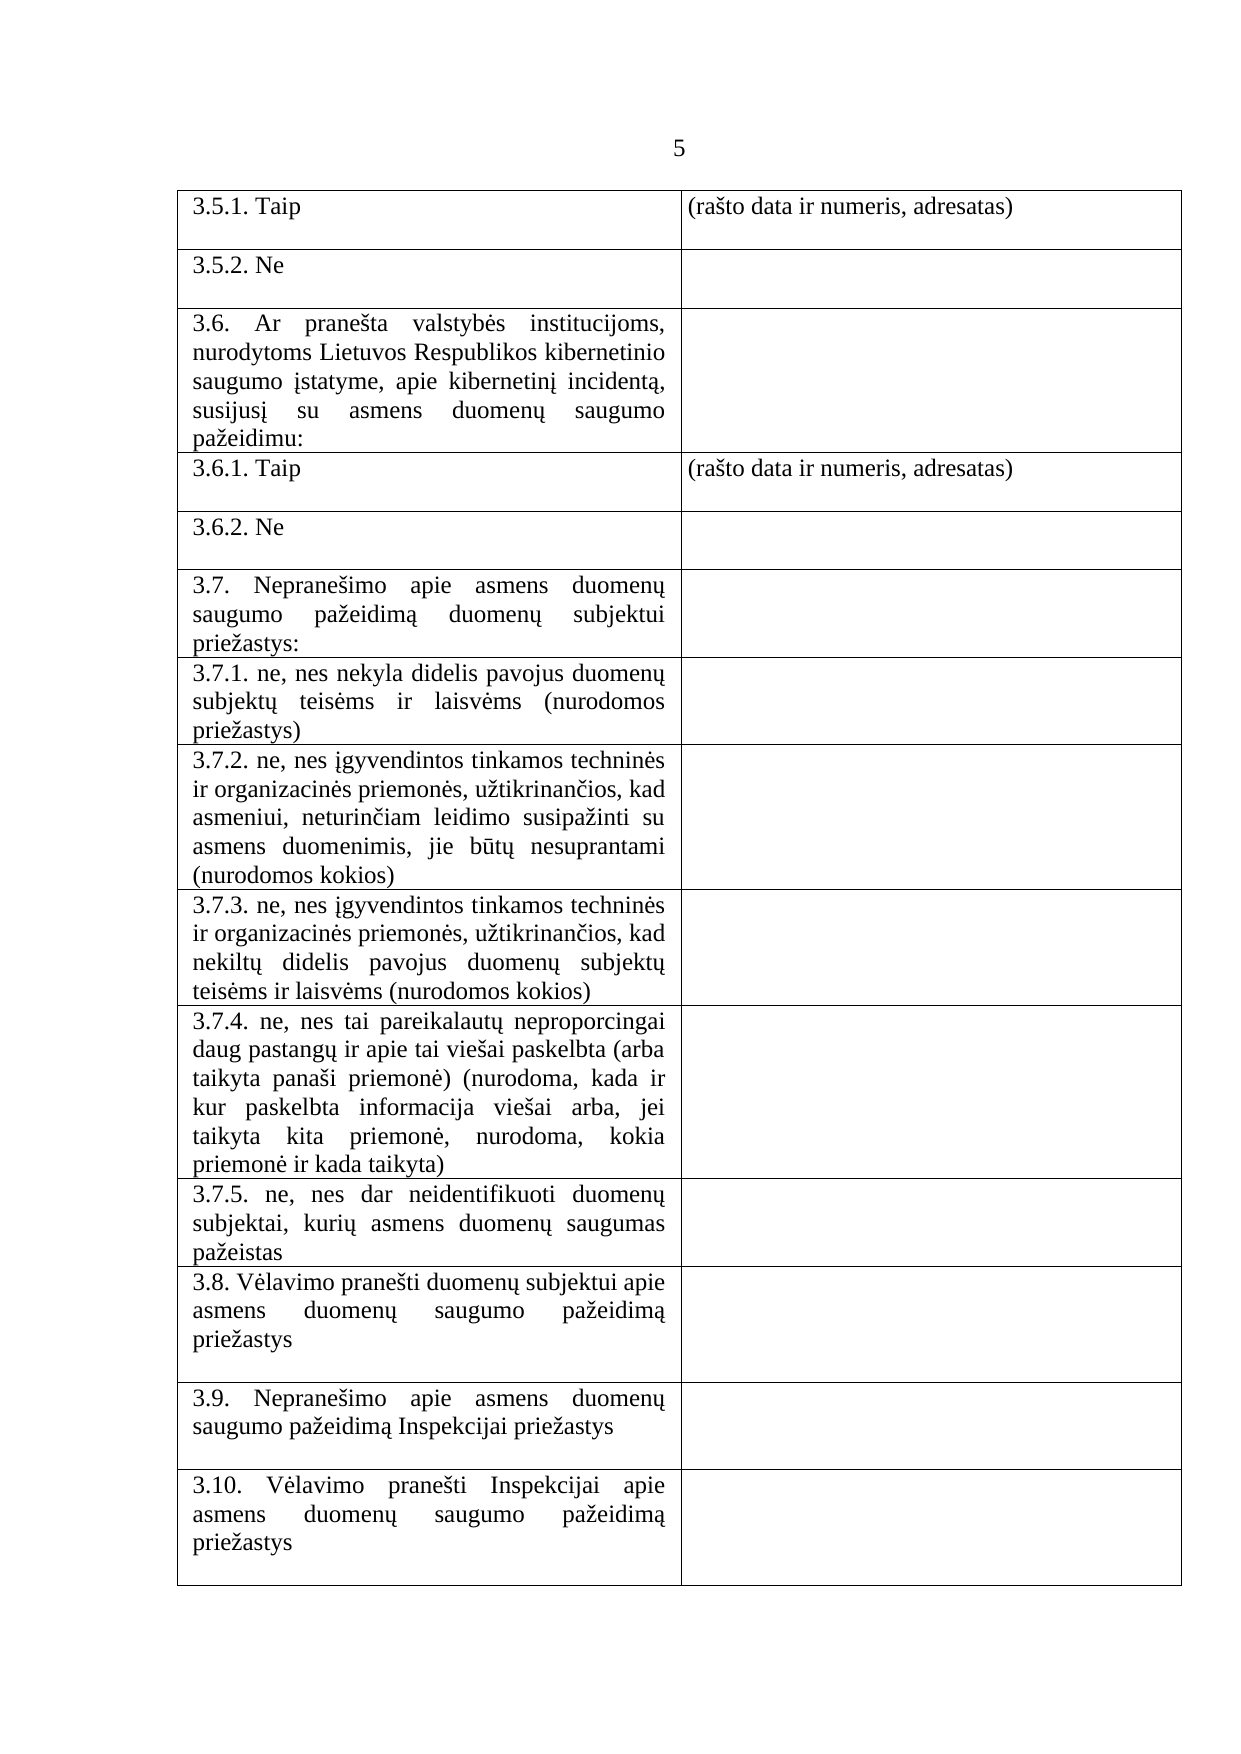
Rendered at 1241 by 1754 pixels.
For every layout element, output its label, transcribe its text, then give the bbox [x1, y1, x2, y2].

table_cell 3.6.2. Ne [178, 512, 681, 569]
table_cell 3.6.1. Taip [178, 453, 681, 511]
table_cell 3.7.1. ne, nes nekyla didelis pavojus duomenų subjektų teisėms ir laisvėms (nurodomos priežastys) [178, 658, 681, 744]
table_cell [682, 890, 1181, 1005]
table_cell 3.6. Ar pranešta valstybės institucijoms, nurodytoms Lietuvos Respublikos kibernetinio saugumo įstatyme, apie kibernetinį incidentą, susijusį su asmens duomenų saugumo pažeidimu: [178, 309, 681, 452]
table_cell 3.7.2. ne, nes įgyvendintos tinkamos techninės ir organizacinės priemonės, užtikrinančios, kad asmeniui, neturinčiam leidimo susipažinti su asmens duomenimis, jie būtų nesuprantami (nurodomos kokios) [178, 745, 681, 889]
table_cell [682, 1006, 1181, 1178]
table_cell [682, 512, 1181, 569]
table_cell 3.8. Vėlavimo pranešti duomenų subjektui apie asmens duomenų saugumo pažeidimą priežastys [178, 1267, 681, 1382]
table_cell 3.7.5. ne, nes dar neidentifikuoti duomenų subjektai, kurių asmens duomenų saugumas pažeistas [178, 1179, 681, 1266]
table_cell 3.9. Nepranešimo apie asmens duomenų saugumo pažeidimą Inspekcijai priežastys [178, 1383, 681, 1469]
table_cell 3.5.2. Ne [178, 250, 681, 307]
table_cell [682, 1383, 1181, 1469]
table_cell [682, 250, 1181, 307]
table_cell [682, 309, 1181, 452]
table_cell 3.7.4. ne, nes tai pareikalautų neproporcingai daug pastangų ir apie tai viešai paskelbta (arba taikyta panaši priemonė) (nurodoma, kada ir kur paskelbta informacija viešai arba, jei taikyta kita priemonė, nurodoma, kokia priemonė ir kada taikyta) [178, 1006, 681, 1178]
table_cell (rašto data ir numeris, adresatas) [682, 191, 1181, 249]
table_cell 3.10. Vėlavimo pranešti Inspekcijai apie asmens duomenų saugumo pažeidimą priežastys [178, 1470, 681, 1585]
table_cell [682, 1267, 1181, 1382]
table_cell (rašto data ir numeris, adresatas) [682, 453, 1181, 511]
table_cell [682, 658, 1181, 744]
table_cell [682, 570, 1181, 657]
table_cell [682, 1179, 1181, 1266]
table_cell [682, 1470, 1181, 1585]
table_cell 3.7. Nepranešimo apie asmens duomenų saugumo pažeidimą duomenų subjektui priežastys: [178, 570, 681, 657]
table_cell 3.5.1. Taip [178, 191, 681, 249]
table_cell 3.7.3. ne, nes įgyvendintos tinkamos techninės ir organizacinės priemonės, užtikrinančios, kad nekiltų didelis pavojus duomenų subjektų teisėms ir laisvėms (nurodomos kokios) [178, 890, 681, 1005]
table_cell [682, 745, 1181, 889]
